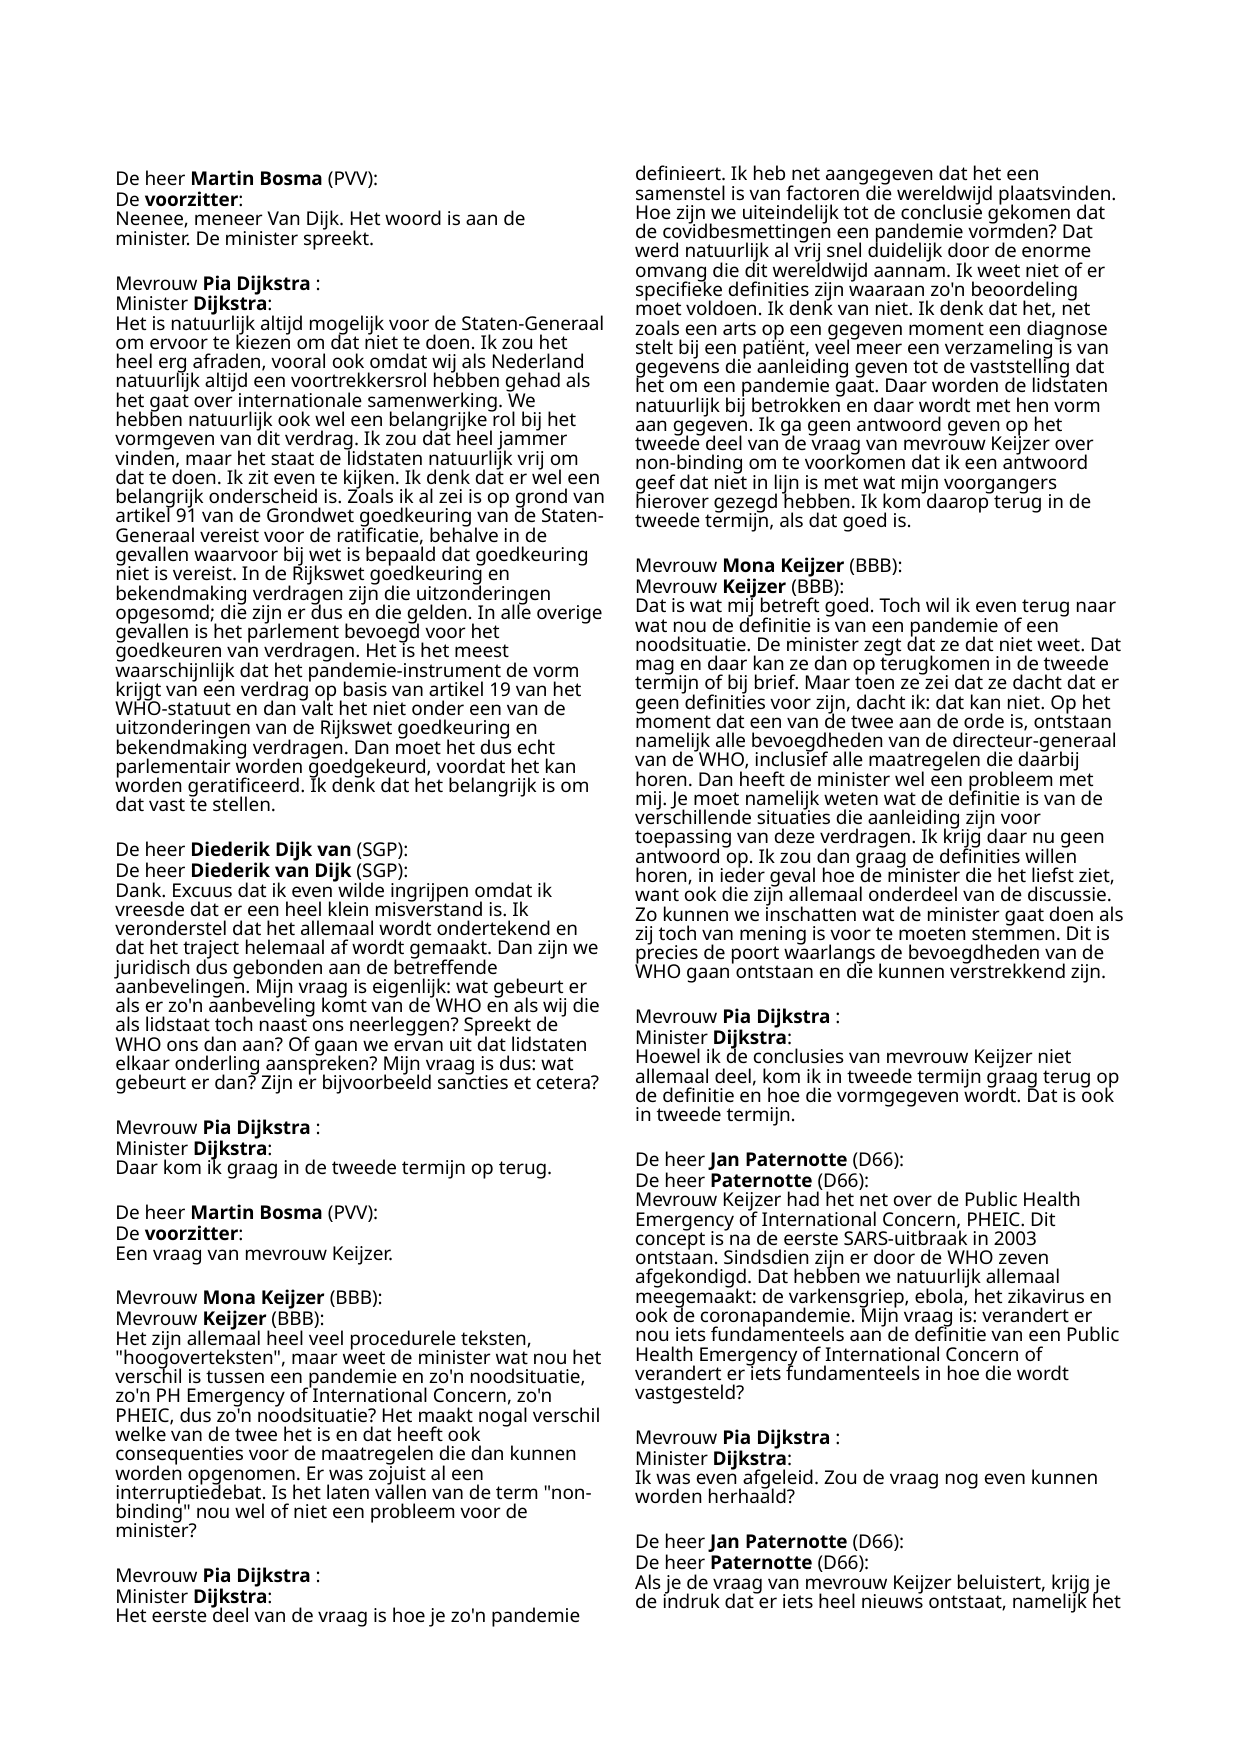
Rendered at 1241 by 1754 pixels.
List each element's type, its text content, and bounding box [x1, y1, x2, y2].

text Mevrouw Keijzer (BBB): [115, 1310, 605, 1329]
text Dat is wat mij betreft goed. Toch wil ik even terug naar wat nou de definitie is van een pandemie of een noodsituatie. De minister zegt dat ze dat niet weet. Dat mag en daar kan ze dan op terugkomen in de tweede termijn of bij brief. Maar toen ze zei dat ze dacht dat er geen definities voor zijn, dacht ik: dat kan niet. Op het moment dat een van de twee aan de orde is, ontstaan namelijk alle bevoegdheden van de directeur-generaal van de WHO, inclusief alle maatregelen die daarbij horen. Dan heeft de minister wel een probleem met mij. Je moet namelijk weten wat de definitie is van de verschillende situaties die aanleiding zijn voor toepassing van deze verdragen. Ik krijg daar nu geen antwoord op. Ik zou dan graag de definities willen horen, in ieder geval hoe de minister die het liefst ziet, want ook die zijn allemaal onderdeel van de discussie. Zo kunnen we inschatten wat de minister gaat doen als zij toch van mening is voor te moeten stemmen. Dit is precies de poort waarlangs de bevoegdheden van de WHO gaan ontstaan en die kunnen verstrekkend zijn. [635, 597, 1125, 983]
text definieert. Ik heb net aangegeven dat het een samenstel is van factoren die wereldwijd plaatsvinden. Hoe zijn we uiteindelijk tot de conclusie gekomen dat de covidbesmettingen een pandemie vormden? Dat werd natuurlijk al vrij snel duidelijk door de enorme omvang die dit wereldwijd aannam. Ik weet niet of er specifieke definities zijn waaraan zo'n beoordeling moet voldoen. Ik denk van niet. Ik denk dat het, net zoals een arts op een gegeven moment een diagnose stelt bij een patiënt, veel meer een verzameling is van gegevens die aanleiding geven tot de vaststelling dat het om een pandemie gaat. Daar worden de lidstaten natuurlijk bij betrokken en daar wordt met hen vorm aan gegeven. Ik ga geen antwoord geven op het tweede deel van de vraag van mevrouw Keijzer over non-binding om te voorkomen dat ik een antwoord geef dat niet in lijn is met wat mijn voorgangers hierover gezegd hebben. Ik kom daarop terug in de tweede termijn, als dat goed is. [635, 165, 1125, 531]
text Mevrouw Pia Dijkstra : [635, 1424, 1125, 1450]
text Mevrouw Keijzer had het net over de Public Health Emergency of International Concern, PHEIC. Dit concept is na de eerste SARS-uitbraak in 2003 ontstaan. Sindsdien zijn er door de WHO zeven afgekondigd. Dat hebben we natuurlijk allemaal meegemaakt: de varkensgriep, ebola, het zikavirus en ook de coronapandemie. Mijn vraag is: verandert er nou iets fundamenteels aan de definitie van een Public Health Emergency of International Concern of verandert er iets fundamenteels in hoe die wordt vastgesteld? [635, 1191, 1125, 1403]
text Minister Dijkstra: [635, 1450, 1125, 1469]
text Daar kom ik graag in de tweede termijn op terug. [115, 1159, 605, 1179]
text Dank. Excuus dat ik even wilde ingrijpen omdat ik vreesde dat er een heel klein misverstand is. Ik veronderstel dat het allemaal wordt ondertekend en dat het traject helemaal af wordt gemaakt. Dan zijn we juridisch dus gebonden aan de betreffende aanbevelingen. Mijn vraag is eigenlijk: wat gebeurt er als er zo'n aanbeveling komt van de WHO en als wij die als lidstaat toch naast ons neerleggen? Spreekt de WHO ons dan aan? Of gaan we ervan uit dat lidstaten elkaar onderling aanspreken? Mijn vraag is dus: wat gebeurt er dan? Zijn er bijvoorbeeld sancties et cetera? [115, 882, 605, 1093]
text De voorzitter: [115, 191, 605, 210]
text Mevrouw Pia Dijkstra : [115, 1114, 605, 1140]
text Minister Dijkstra: [635, 1029, 1125, 1048]
text Ik was even afgeleid. Zou de vraag nog even kunnen worden herhaald? [635, 1469, 1125, 1508]
text Minister Dijkstra: [115, 295, 605, 315]
text Mevrouw Pia Dijkstra : [115, 270, 605, 295]
text Mevrouw Keijzer (BBB): [635, 578, 1125, 597]
text Hoewel ik de conclusies van mevrouw Keijzer niet allemaal deel, kom ik in tweede termijn graag terug op de definitie en hoe die vormgegeven wordt. Dat is ook in tweede termijn. [635, 1048, 1125, 1126]
text Het zijn allemaal heel veel procedurele teksten, "hoogoverteksten", maar weet de minister wat nou het verschil is tussen een pandemie en zo'n noodsituatie, zo'n PH Emergency of International Concern, zo'n PHEIC, dus zo'n noodsituatie? Het maakt nogal verschil welke van de twee het is en dat heeft ook consequenties voor de maatregelen die dan kunnen worden opgenomen. Er was zojuist al een interruptiedebat. Is het laten vallen van de term "non-binding" nou wel of niet een probleem voor de minister? [115, 1329, 605, 1542]
text De heer Martin Bosma (PVV): [115, 165, 605, 191]
text Mevrouw Pia Dijkstra : [635, 1003, 1125, 1029]
text Neenee, meneer Van Dijk. Het woord is aan de minister. De minister spreekt. [115, 210, 605, 249]
text Als je de vraag van mevrouw Keijzer beluistert, krijg je de indruk dat er iets heel nieuws ontstaat, namelijk het [635, 1574, 1125, 1612]
text De heer Martin Bosma (PVV): [115, 1199, 605, 1225]
text Het is natuurlijk altijd mogelijk voor de Staten-Generaal om ervoor te kiezen om dat niet te doen. Ik zou het heel erg afraden, vooral ook omdat wij als Nederland natuurlijk altijd een voortrekkersrol hebben gehad als het gaat over internationale samenwerking. We hebben natuurlijk ook wel een belangrijke rol bij het vormgeven van dit verdrag. Ik zou dat heel jammer vinden, maar het staat de lidstaten natuurlijk vrij om dat te doen. Ik zit even te kijken. Ik denk dat er wel een belangrijk onderscheid is. Zoals ik al zei is op grond van artikel 91 van de Grondwet goedkeuring van de Staten-Generaal vereist voor de ratificatie, behalve in de gevallen waarvoor bij wet is bepaald dat goedkeuring niet is vereist. In de Rijkswet goedkeuring en bekendmaking verdragen zijn die uitzonderingen opgesomd; die zijn er dus en die gelden. In alle overige gevallen is het parlement bevoegd voor het goedkeuren van verdragen. Het is het meest waarschijnlijk dat het pandemie-instrument de vorm krijgt van een verdrag op basis van artikel 19 van het WHO-statuut en dan valt het niet onder een van de uitzonderingen van de Rijkswet goedkeuring en bekendmaking verdragen. Dan moet het dus echt parlementair worden goedgekeurd, voordat het kan worden geratificeerd. Ik denk dat het belangrijk is om dat vast te stellen. [115, 315, 605, 816]
text Mevrouw Mona Keijzer (BBB): [635, 552, 1125, 578]
text Minister Dijkstra: [115, 1588, 605, 1607]
text De heer Paternotte (D66): [635, 1554, 1125, 1574]
text Het eerste deel van de vraag is hoe je zo'n pandemie [115, 1607, 605, 1627]
text Minister Dijkstra: [115, 1140, 605, 1159]
text Mevrouw Pia Dijkstra : [115, 1562, 605, 1588]
text De heer Jan Paternotte (D66): [635, 1146, 1125, 1172]
text Mevrouw Mona Keijzer (BBB): [115, 1284, 605, 1310]
text De heer Diederik van Dijk (SGP): [115, 862, 605, 882]
text De heer Jan Paternotte (D66): [635, 1529, 1125, 1554]
text De heer Diederik Dijk van (SGP): [115, 837, 605, 862]
text De voorzitter: [115, 1225, 605, 1244]
text De heer Paternotte (D66): [635, 1172, 1125, 1191]
text Een vraag van mevrouw Keijzer. [115, 1244, 605, 1264]
